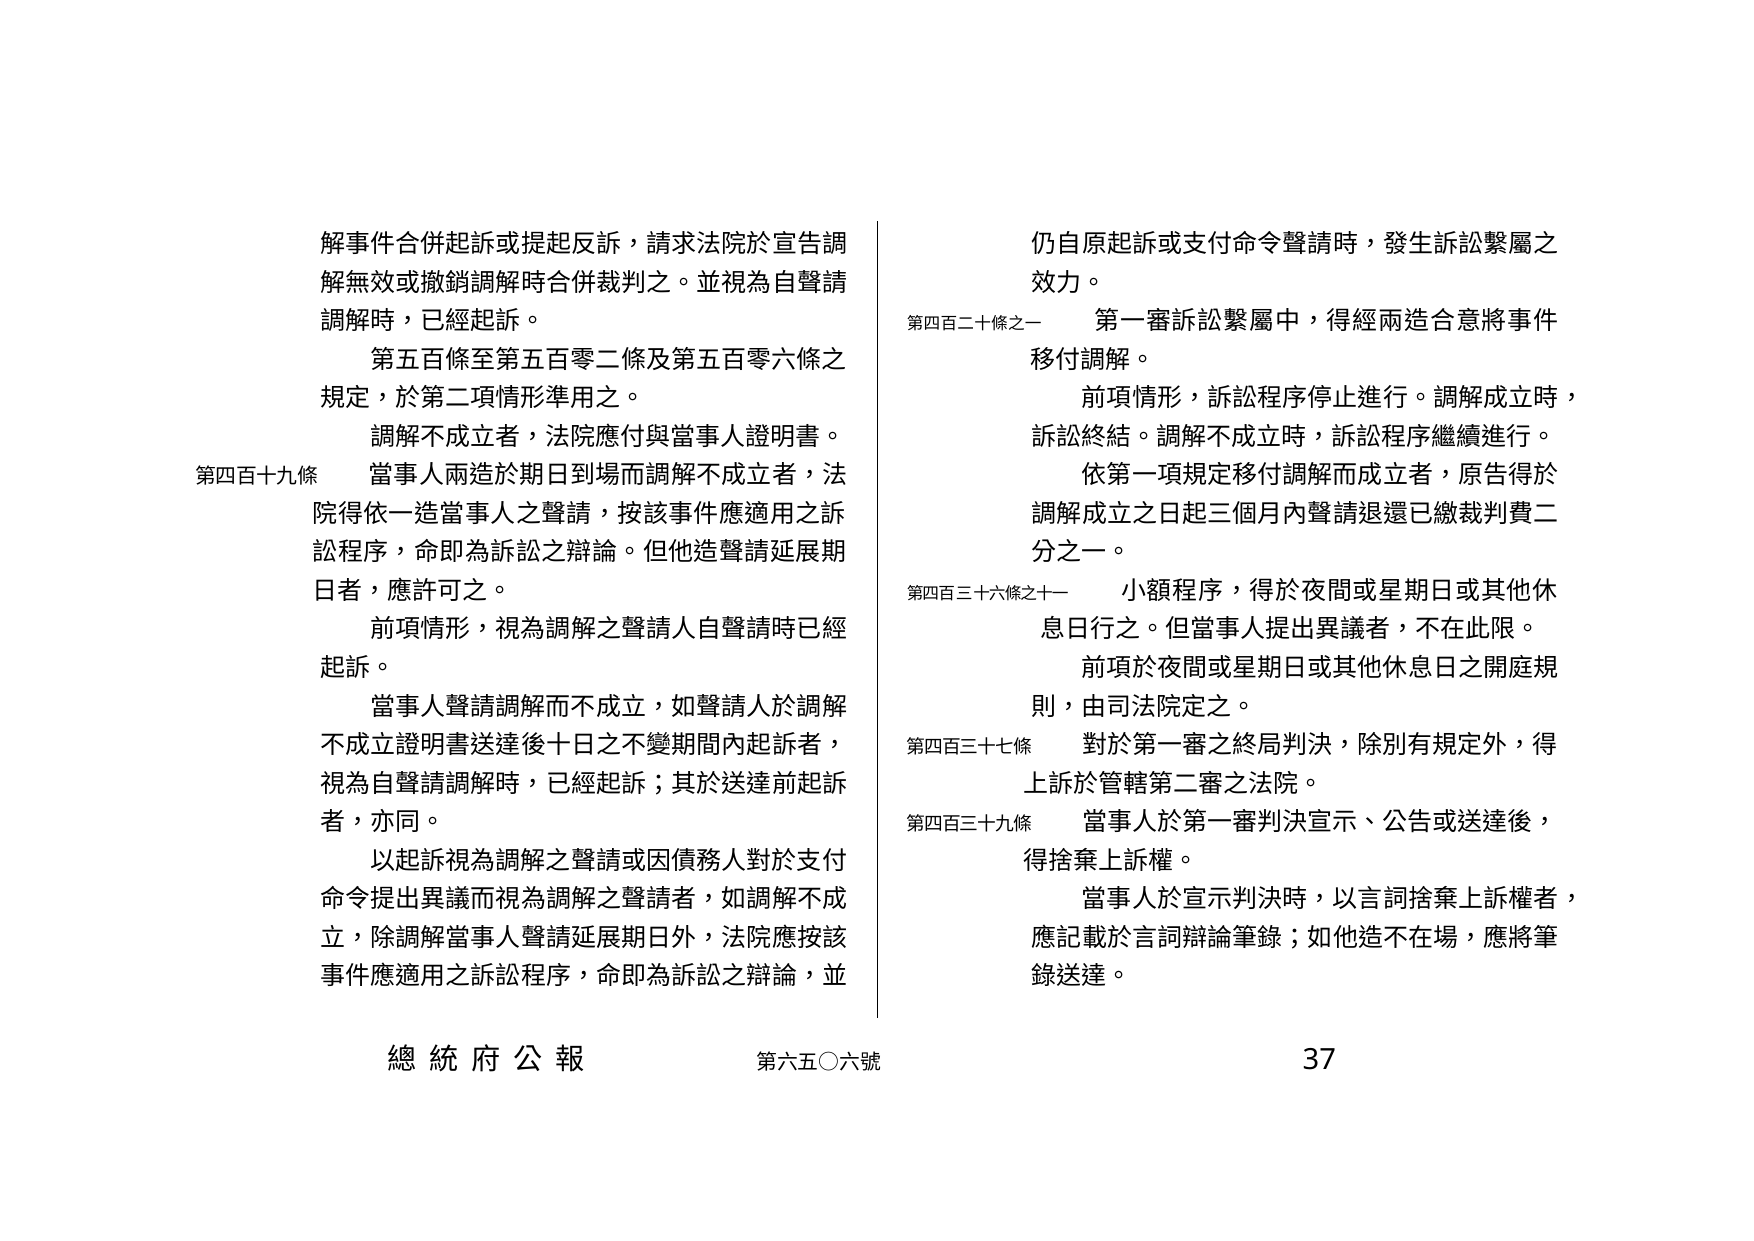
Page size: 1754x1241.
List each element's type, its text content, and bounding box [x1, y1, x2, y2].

text 前項情形，視為調解之聲請人自聲請時已經起訴。 [320, 607, 847, 684]
text 解事件合併起訴或提起反訴，請求法院於宣告調解無效或撤銷調解時合併裁判之。並視為自聲請調解時，已經起訴。 [320, 222, 847, 337]
text 第四百三十七條 對於第一審之終局判決，除別有規定外，得上訴於管轄第二審之法院。 [907, 723, 1559, 800]
text 仍自原起訴或支付命令聲請時，發生訴訟繫屬之效力。 [1032, 222, 1559, 299]
text 第五百條至第五百零二條及第五百零六條之規定，於第二項情形準用之。 [320, 337, 847, 414]
text 依第一項規定移付調解而成立者，原告得於調解成立之日起三個月內聲請退還已繳裁判費二分之一。 [1032, 453, 1559, 568]
text 前項情形，訴訟程序停止進行。調解成立時，訴訟終結。調解不成立時，訴訟程序繼續進行。 [1032, 376, 1559, 453]
text 調解不成立者，法院應付與當事人證明書。 [320, 414, 847, 453]
text 當事人聲請調解而不成立，如聲請人於調解不成立證明書送達後十日之不變期間內起訴者，視為自聲請調解時，已經起訴；其於送達前起訴者，亦同。 [320, 684, 847, 838]
text 第四百十九條 當事人兩造於期日到場而調解不成立者，法院得依一造當事人之聲請，按該事件應適用之訴訟程序，命即為訴訟之辯論。但他造聲請延展期日者，應許可之。 [195, 453, 847, 607]
text 以起訴視為調解之聲請或因債務人對於支付命令提出異議而視為調解之聲請者，如調解不成立，除調解當事人聲請延展期日外，法院應按該事件應適用之訴訟程序，命即為訴訟之辯論，並 [320, 838, 847, 992]
text 第四百三十六條之十一 小額程序，得於夜間或星期日或其他休息日行之。但當事人提出異議者，不在此限。 [907, 568, 1559, 646]
text 第四百二十條之一 第一審訴訟繫屬中，得經兩造合意將事件移付調解。 [907, 299, 1559, 376]
text 當事人於宣示判決時，以言詞捨棄上訴權者，應記載於言詞辯論筆錄；如他造不在場，應將筆錄送達。 [1032, 877, 1559, 992]
text 前項於夜間或星期日或其他休息日之開庭規則，由司法院定之。 [1032, 646, 1559, 723]
text 第四百三十九條 當事人於第一審判決宣示、公告或送達後，得捨棄上訴權。 [907, 800, 1559, 877]
